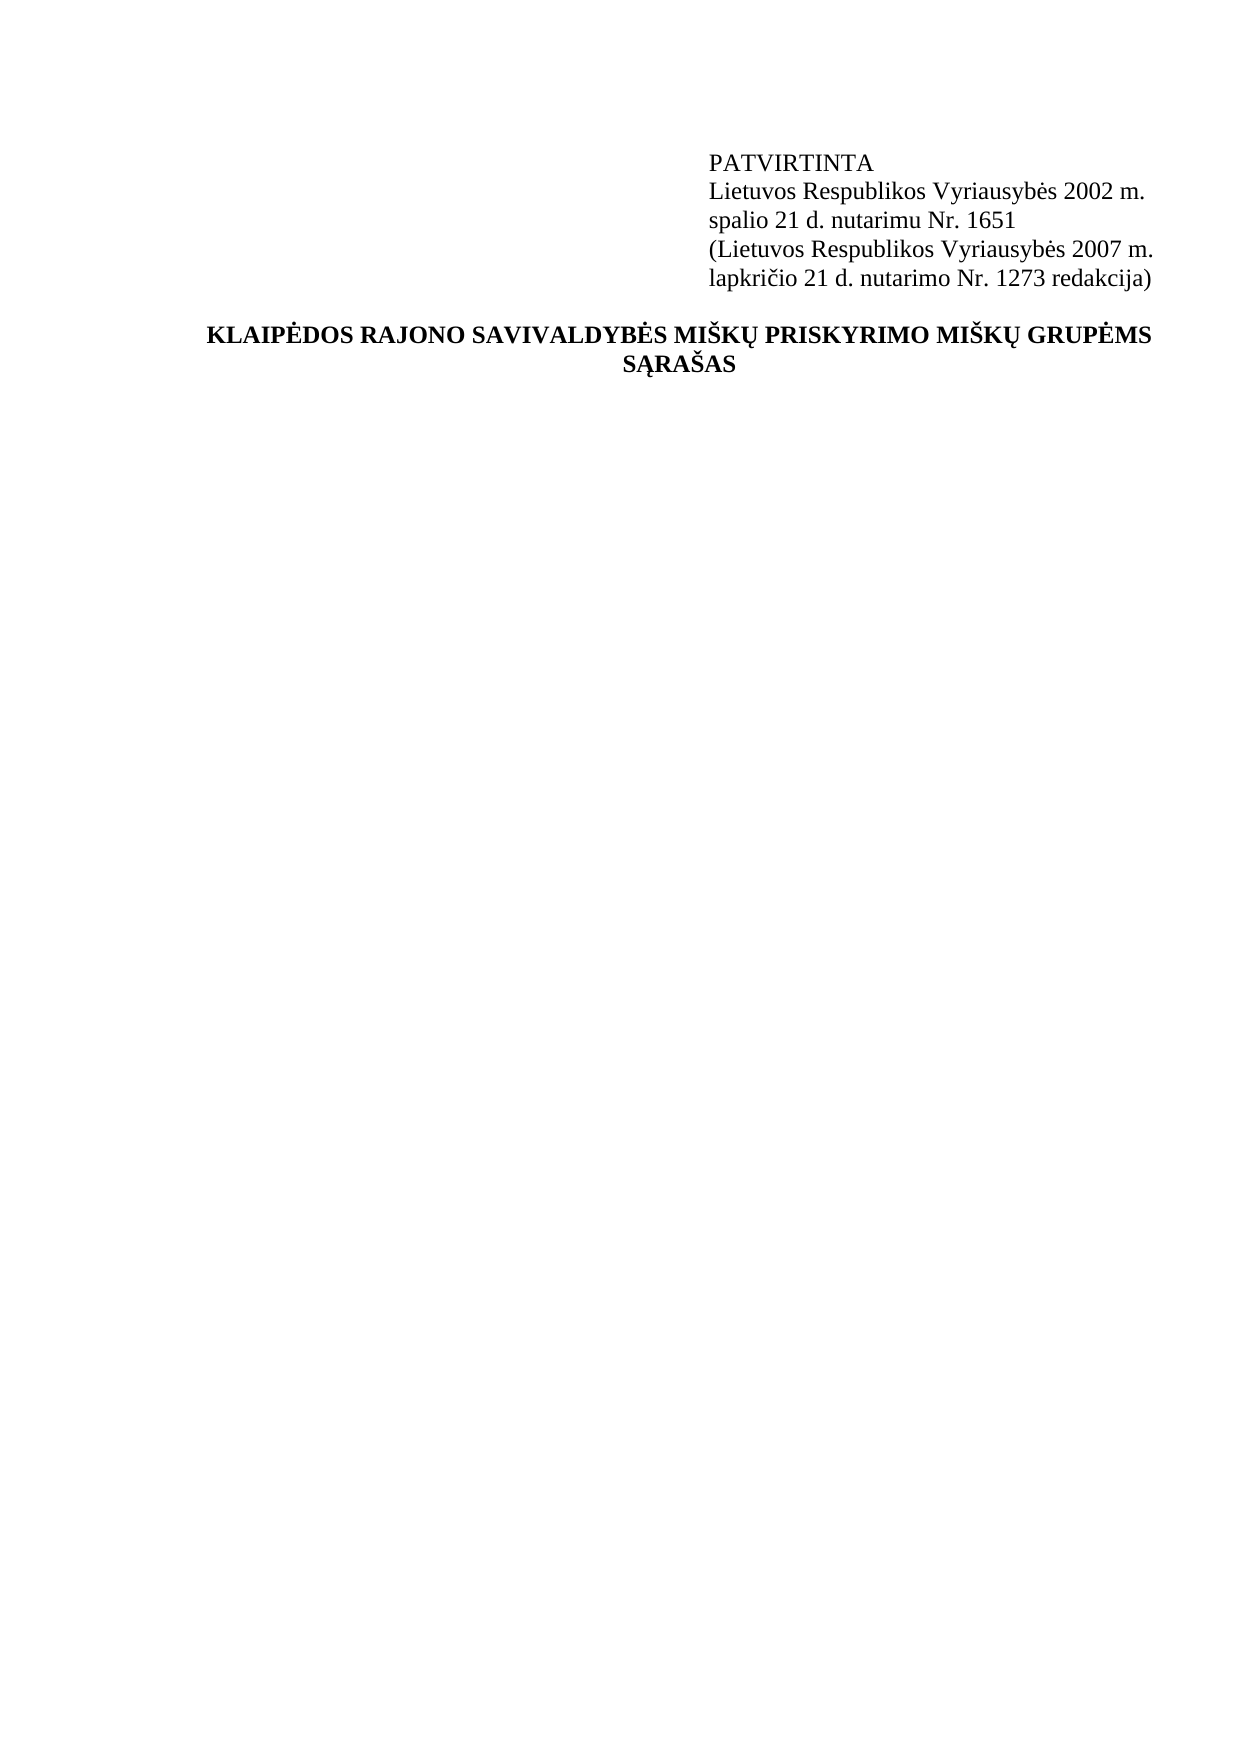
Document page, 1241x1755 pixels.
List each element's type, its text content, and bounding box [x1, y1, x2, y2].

text Lietuvos Respublikos Vyriausybės 2002 m. [177, 176, 1181, 205]
text lapkričio 21 d. nutarimo Nr. 1273 redakcija) [177, 263, 1181, 291]
text KLAIPĖDOS RAJONO savivaldybės MIŠKŲ PRISKYRIMO MIŠKŲ GRUPĖMS SĄRAŠAS [177, 320, 1181, 378]
text PATVIRTINTA [177, 148, 1181, 176]
text spalio 21 d. nutarimu Nr. 1651 [177, 205, 1181, 234]
text (Lietuvos Respublikos Vyriausybės 2007 m. [177, 234, 1181, 263]
